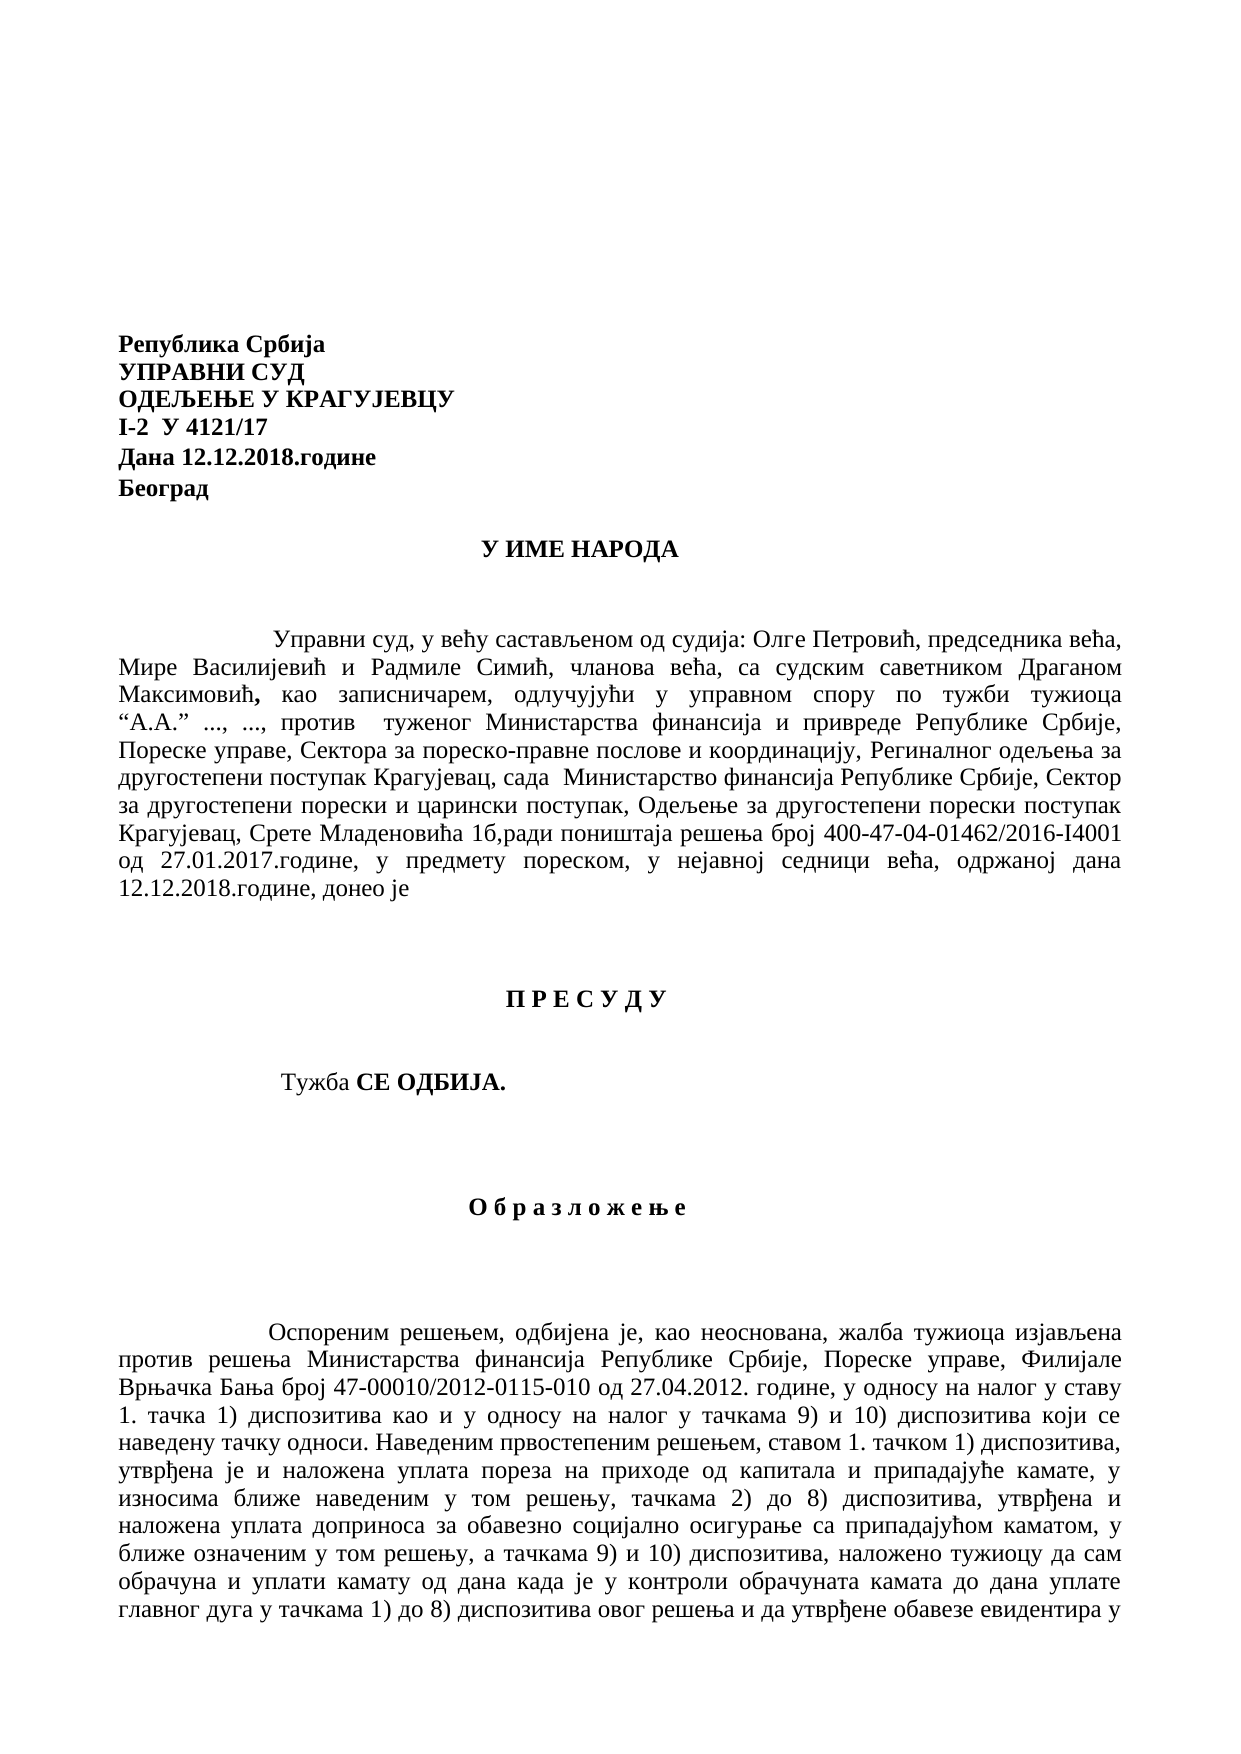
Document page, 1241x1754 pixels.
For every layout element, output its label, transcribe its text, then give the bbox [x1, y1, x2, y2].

text УПРАВНИ СУД [118, 358, 1122, 386]
text I-2 У 4121/17 [118, 413, 1122, 441]
text Тужба СЕ ОДБИЈА. [118, 1068, 1122, 1096]
text ОДEЉЕЊЕ У КРАГУЈЕВЦУ [118, 386, 1122, 413]
text Београд [118, 474, 1122, 502]
text П Р Е С У Д У [118, 985, 1122, 1013]
text О б р а з л о ж е њ е [118, 1193, 1122, 1221]
text У ИМЕ НАРОДА [118, 536, 1122, 563]
text Дана 12.12.2018.године [118, 443, 1122, 471]
text Оспореним решењем, одбијена је, као неоснована, жалба тужиоца изјављена против решења Министарства финансија Републике Србије, Пореске управе, Филијале Врњачка Бања број 47-00010/2012-0115-010 од 27.04.2012. године, у односу на налог у ставу 1. тачка 1) диспозитива као и у односу на налог у тачкама 9) и 10) диспозитива који се наведену тачку односи. Наведеним првостепеним решењем, ставом 1. тачком 1) диспозитива, утврђена је и наложена уплата пореза на приходе од капитала и припадајуће камате, у износима ближе наведеним у том решењу, тачкама 2) до 8) диспозитива, утврђена и наложена уплата доприноса за обавезно социјално осигурање са припадајућом каматом, у ближе означеним у том решењу, а тачкама 9) и 10) диспозитива, наложено тужиоцу да сам обрачуна и уплати камату од дана када је у контроли обрачуната камата до дана уплате главног дуга у тачкама 1) до 8) диспозитива овог решења и да утврђене обавезе евидентира у [118, 1318, 1122, 1622]
text Управни суд, у већу састављеном од судија: Олгe Петровић, председника већа, Мире Василијевић и Радмиле Симић, чланова већа, са судским саветником Драганом Максимовић, као записничарем, одлучујући у управном спору по тужби тужиоца “А.А.” ..., ..., против туженог Министарства финансија и привреде Републике Србије, Пореске управе, Сектора за пореско-правне послове и координацију, Региналног одељења за другостепени поступак Крагујевац, сада Министарство финансија Републике Србије, Сектор за другостепени порески и царински поступак, Одељење за другостепени порески поступак Крагујевац, Срете Младеновића 1б,ради поништаја решења број 400-47-04-01462/2016-I4001 од 27.01.2017.године, у предмету пореском, у нејавној седници већа, одржаној дана 12.12.2018.године, донео је [118, 625, 1122, 902]
text Република Србија [118, 118, 1122, 358]
